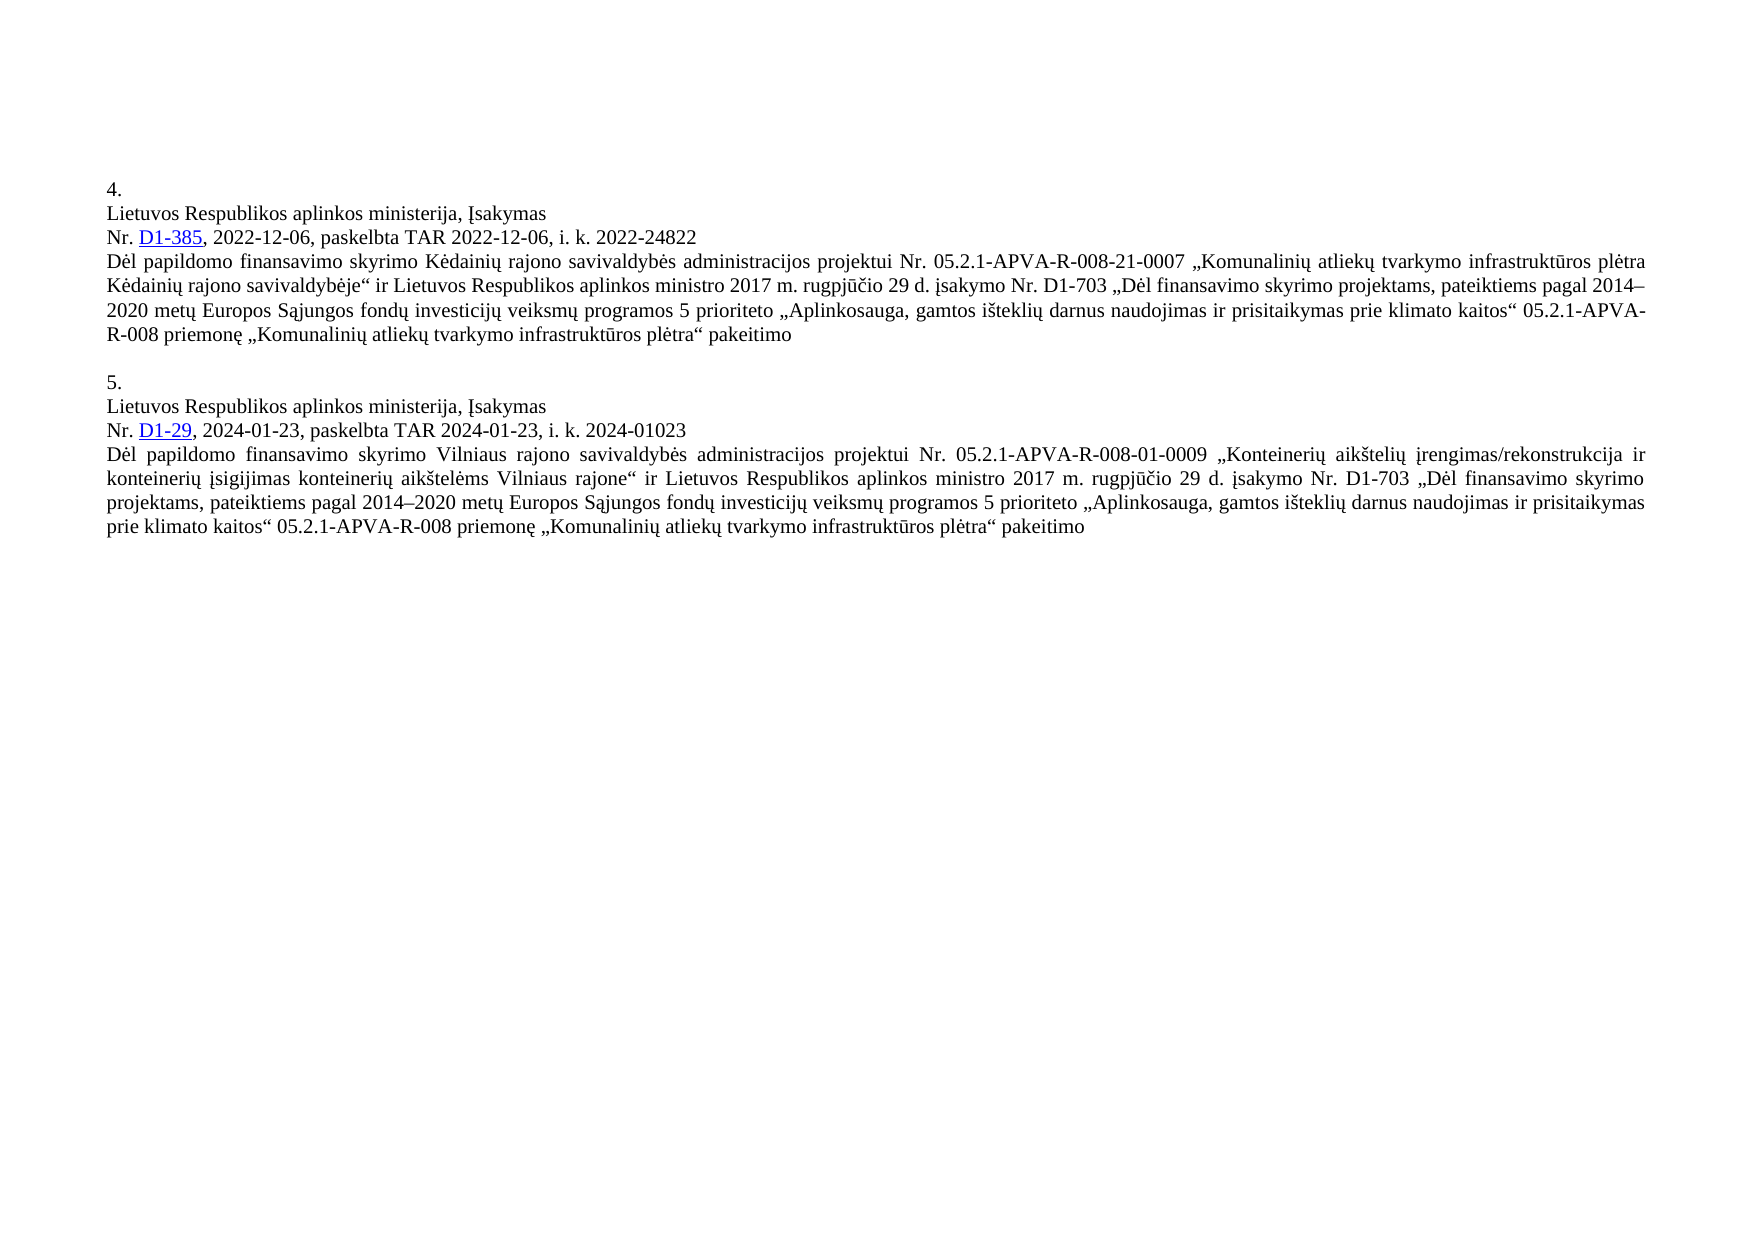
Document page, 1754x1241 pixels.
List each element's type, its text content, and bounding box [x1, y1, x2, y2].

text 4. [106, 177, 1647, 201]
text Nr. D1-385, 2022-12-06, paskelbta TAR 2022-12-06, i. k. 2022-24822 [106, 225, 1647, 249]
text Dėl papildomo finansavimo skyrimo Kėdainių rajono savivaldybės administracijos projektui Nr. 05.2.1-APVA-R-008-21-0007 „Komunalinių atliekų tvarkymo infrastruktūros plėtra Kėdainių rajono savivaldybėje“ ir Lietuvos Respublikos aplinkos ministro 2017 m. rugpjūčio 29 d. įsakymo Nr. D1-703 „Dėl finansavimo skyrimo projektams, pateiktiems pagal 2014–2020 metų Europos Sąjungos fondų investicijų veiksmų programos 5 prioriteto „Aplinkosauga, gamtos išteklių darnus naudojimas ir prisitaikymas prie klimato kaitos“ 05.2.1-APVA-R-008 priemonę „Komunalinių atliekų tvarkymo infrastruktūros plėtra“ pakeitimo [106, 249, 1647, 346]
text 5. [106, 370, 1647, 394]
text Nr. D1-29, 2024-01-23, paskelbta TAR 2024-01-23, i. k. 2024-01023 [106, 418, 1647, 442]
text Lietuvos Respublikos aplinkos ministerija, Įsakymas [106, 394, 1647, 418]
text Dėl papildomo finansavimo skyrimo Vilniaus rajono savivaldybės administracijos projektui Nr. 05.2.1-APVA-R-008-01-0009 „Konteinerių aikštelių įrengimas/rekonstrukcija ir konteinerių įsigijimas konteinerių aikštelėms Vilniaus rajone“ ir Lietuvos Respublikos aplinkos ministro 2017 m. rugpjūčio 29 d. įsakymo Nr. D1-703 „Dėl finansavimo skyrimo projektams, pateiktiems pagal 2014–2020 metų Europos Sąjungos fondų investicijų veiksmų programos 5 prioriteto „Aplinkosauga, gamtos išteklių darnus naudojimas ir prisitaikymas prie klimato kaitos“ 05.2.1-APVA-R-008 priemonę „Komunalinių atliekų tvarkymo infrastruktūros plėtra“ pakeitimo [106, 442, 1647, 538]
text Lietuvos Respublikos aplinkos ministerija, Įsakymas [106, 201, 1647, 225]
